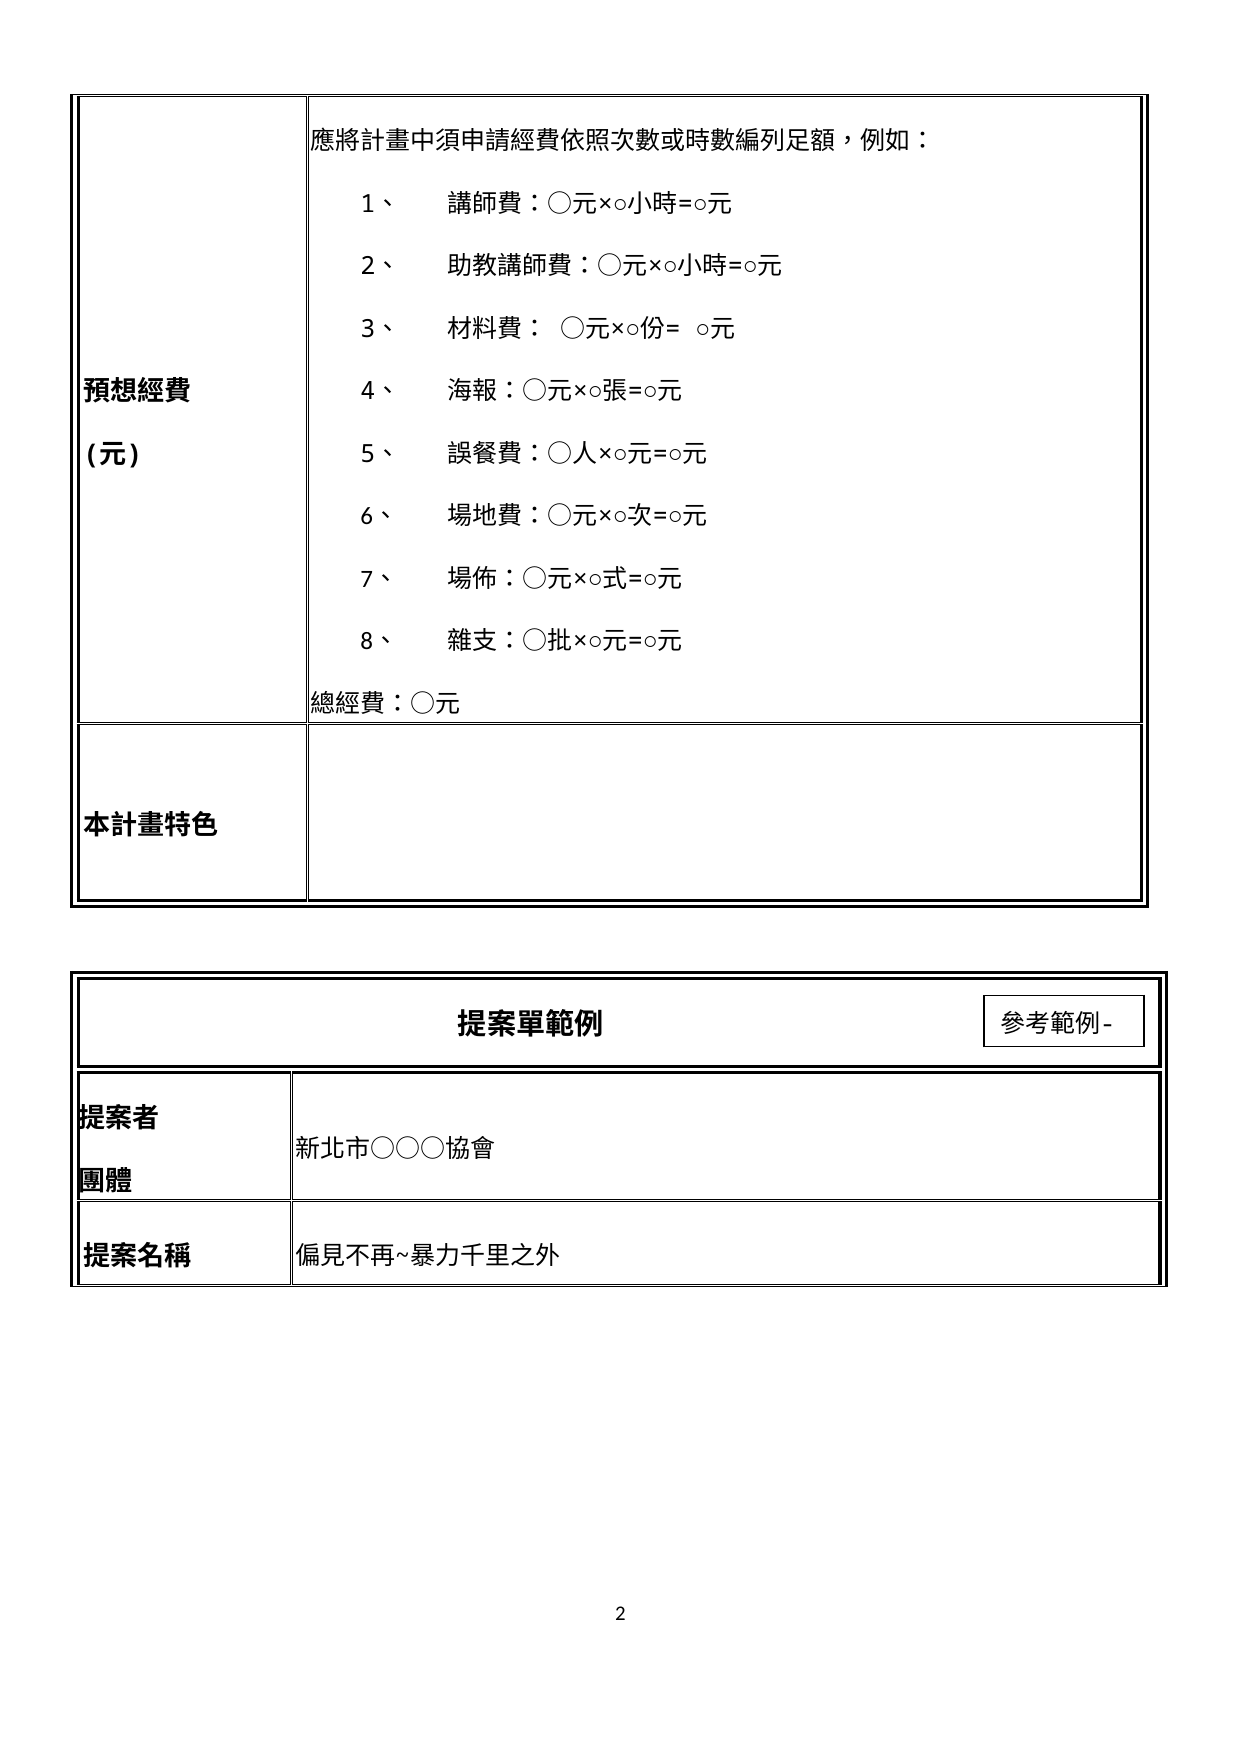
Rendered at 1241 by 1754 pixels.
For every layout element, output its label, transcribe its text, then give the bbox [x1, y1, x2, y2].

table_cell 預想經費 (元) [80, 97, 306, 722]
table_cell 偏見不再~暴力千里之外 [293, 1202, 1158, 1284]
table_cell [309, 725, 1140, 899]
table_header 提案單範例 [75, 974, 1163, 1065]
table_cell 提案者 團體 [75, 1065, 292, 1199]
table_cell 本計畫特色 [80, 725, 306, 899]
table_cell 應將計畫中須申請經費依照次數或時數編列足額，例如： 講師費：○元×○小時=○元 助教講師費：○元×○小時=○元 材料費： ○元×○份= ○元 海報：○元×○張=○元 誤餐費：○人×○元=○元 場地費：○元×○次=○元 場佈：○元×○式=○元 雜支：○批×○元=○元 總經費：○元 [309, 97, 1140, 722]
table_cell 提案名稱 [80, 1202, 290, 1284]
table_cell 新北市○○○協會 [292, 1065, 1163, 1199]
